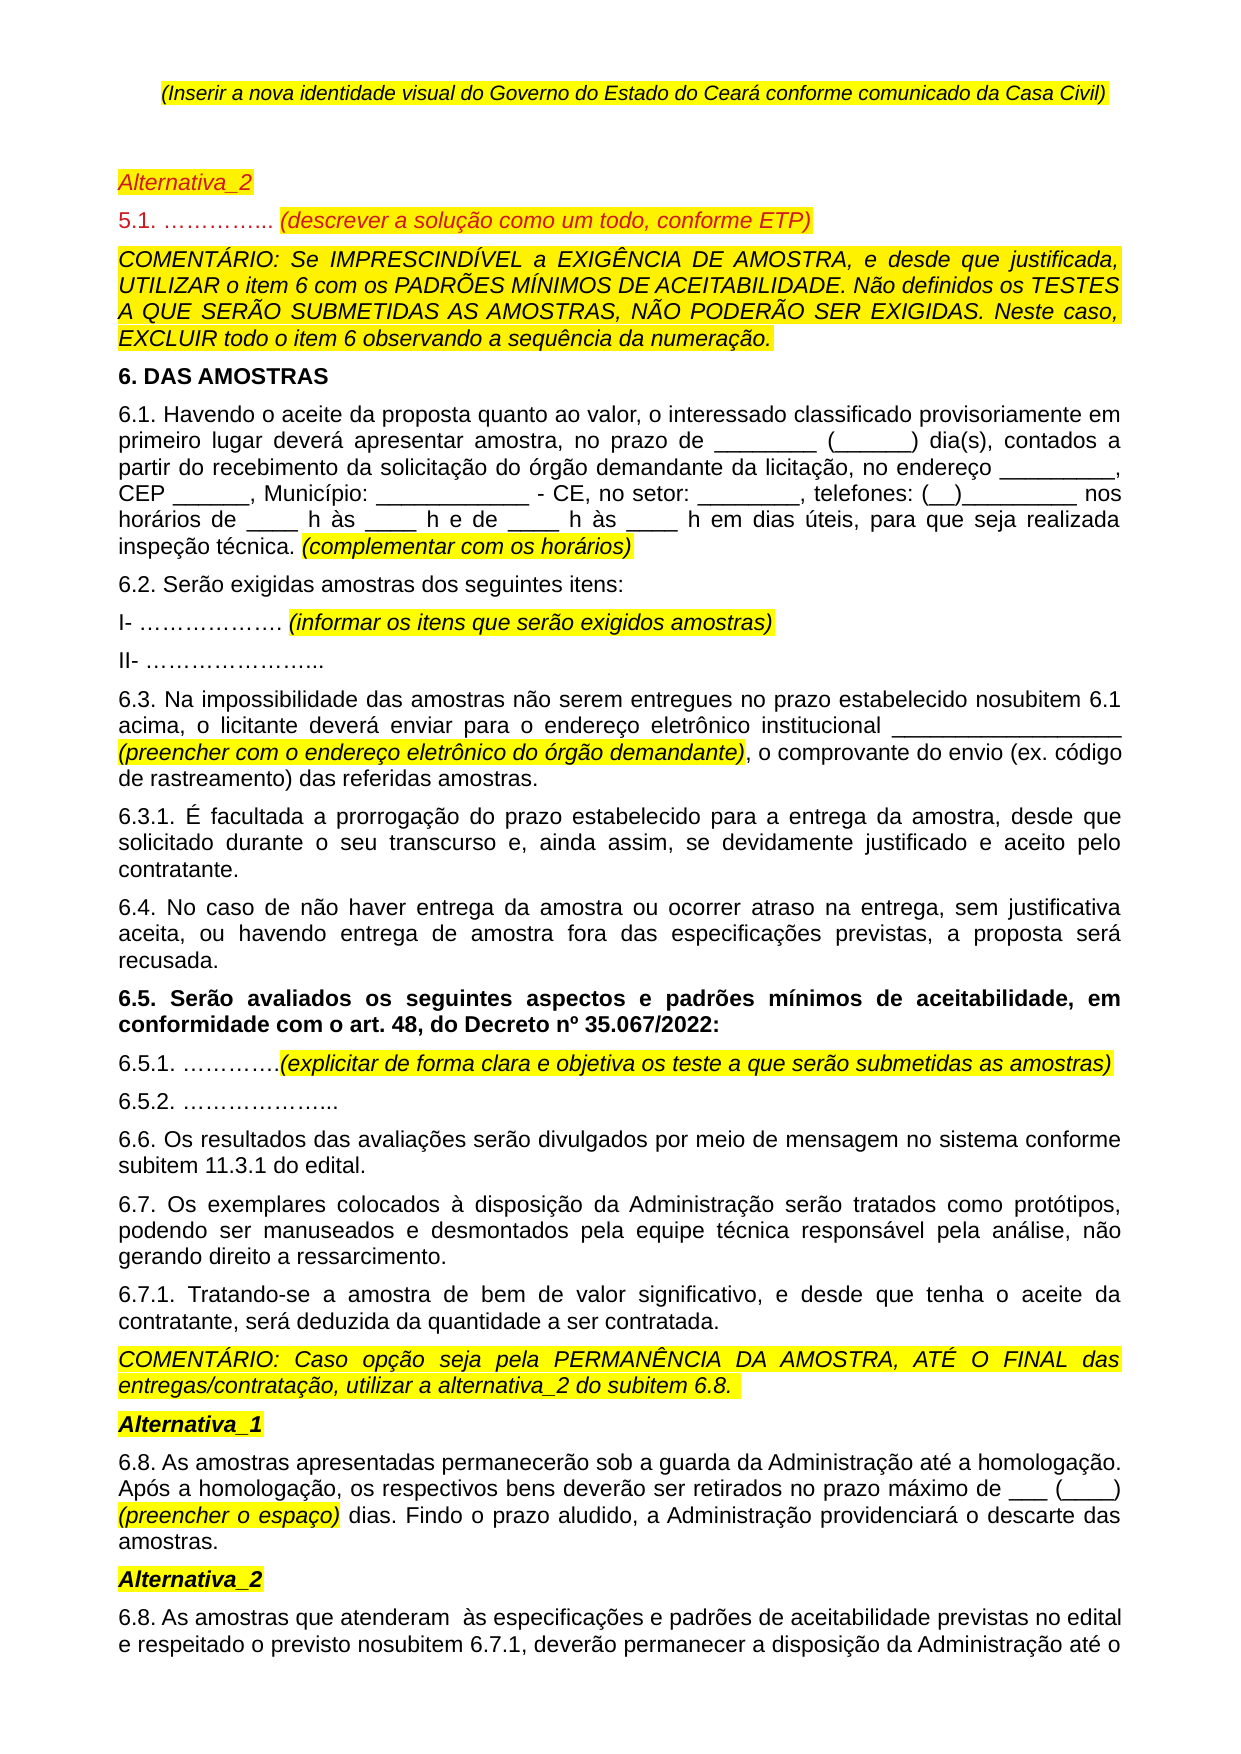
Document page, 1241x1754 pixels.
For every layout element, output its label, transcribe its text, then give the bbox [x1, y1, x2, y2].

text 6.5. Serão avaliados os seguintes aspectos e padrões mínimos de aceitabilidade, em conformidade com o art. 48, do Decreto nº 35.067/2022: [118, 985, 1122, 1038]
text 6.8. As amostras apresentadas permanecerão sob a guarda da Administração até a homologação. Após a homologação, os respectivos bens deverão ser retirados no prazo máximo de ___ (____) (preencher o espaço) dias. Findo o prazo aludido, a Administração providenciará o descarte das amostras. [118, 1449, 1122, 1554]
text 6.2. Serão exigidas amostras dos seguintes itens: [118, 571, 1122, 597]
text COMENTÁRIO: Se IMPRESCINDÍVEL a EXIGÊNCIA DE AMOSTRA, e desde que justificada, UTILIZAR o item 6 com os PADRÕES MÍNIMOS DE ACEITABILIDADE. Não definidos os TESTES A QUE SERÃO SUBMETIDAS AS AMOSTRAS, NÃO PODERÃO SER EXIGIDAS. Neste caso, EXCLUIR todo o item 6 observando a sequência da numeração. [118, 246, 1122, 351]
text 6.4. No caso de não haver entrega da amostra ou ocorrer atraso na entrega, sem justificativa aceita, ou havendo entrega de amostra fora das especificações previstas, a proposta será recusada. [118, 894, 1122, 973]
text 5.1. …………... (descrever a solução como um todo, conforme ETP) [118, 207, 1122, 234]
text 6.3.1. É facultada a prorrogação do prazo estabelecido para a entrega da amostra, desde que solicitado durante o seu transcurso e, ainda assim, se devidamente justificado e aceito pelo contratante. [118, 803, 1122, 882]
text COMENTÁRIO: Caso opção seja pela PERMANÊNCIA DA AMOSTRA, ATÉ O FINAL das entregas/contratação, utilizar a alternativa_2 do subitem 6.8. [118, 1346, 1122, 1399]
text 6.8. As amostras que atenderam às especificações e padrões de aceitabilidade previstas no edital e respeitado o previsto nosubitem 6.7.1, deverão permanecer a disposição da Administração até o [118, 1604, 1122, 1657]
text 6.5.1. ………….(explicitar de forma clara e objetiva os teste a que serão submetidas as amostras) [118, 1049, 1122, 1076]
text 6.1. Havendo o aceite da proposta quanto ao valor, o interessado classificado provisoriamente em primeiro lugar deverá apresentar amostra, no prazo de ________ (______) dia(s), contados a partir do recebimento da solicitação do órgão demandante da licitação, no endereço _________, CEP ______, Município: ____________ - CE, no setor: ________, telefones: (__)_________ nos horários de ____ h às ____ h e de ____ h às ____ h em dias úteis, para que seja realizada inspeção técnica. (complementar com os horários) [118, 401, 1122, 559]
text 6.7.1. Tratando-se a amostra de bem de valor significativo, e desde que tenha o aceite da contratante, será deduzida da quantidade a ser contratada. [118, 1281, 1122, 1334]
text 6.5.2. ………………... [118, 1088, 1122, 1114]
text Alternativa_2 [118, 1566, 1122, 1592]
text 6.7. Os exemplares colocados à disposição da Administração serão tratados como protótipos, podendo ser manuseados e desmontados pela equipe técnica responsável pela análise, não gerando direito a ressarcimento. [118, 1191, 1122, 1269]
text Alternativa_2 [118, 169, 1122, 195]
text 6. DAS AMOSTRAS [118, 363, 1122, 389]
text II- …………………... [118, 647, 1122, 674]
text I- ………………. (informar os itens que serão exigidos amostras) [118, 609, 1122, 636]
text 6.6. Os resultados das avaliações serão divulgados por meio de mensagem no sistema conforme subitem 11.3.1 do edital. [118, 1126, 1122, 1179]
text Alternativa_1 [118, 1411, 1122, 1437]
text 6.3. Na impossibilidade das amostras não serem entregues no prazo estabelecido nosubitem 6.1 acima, o licitante deverá enviar para o endereço eletrônico institucional __________________ (preencher com o endereço eletrônico do órgão demandante), o comprovante do envio (ex. código de rastreamento) das referidas amostras. [118, 686, 1122, 791]
